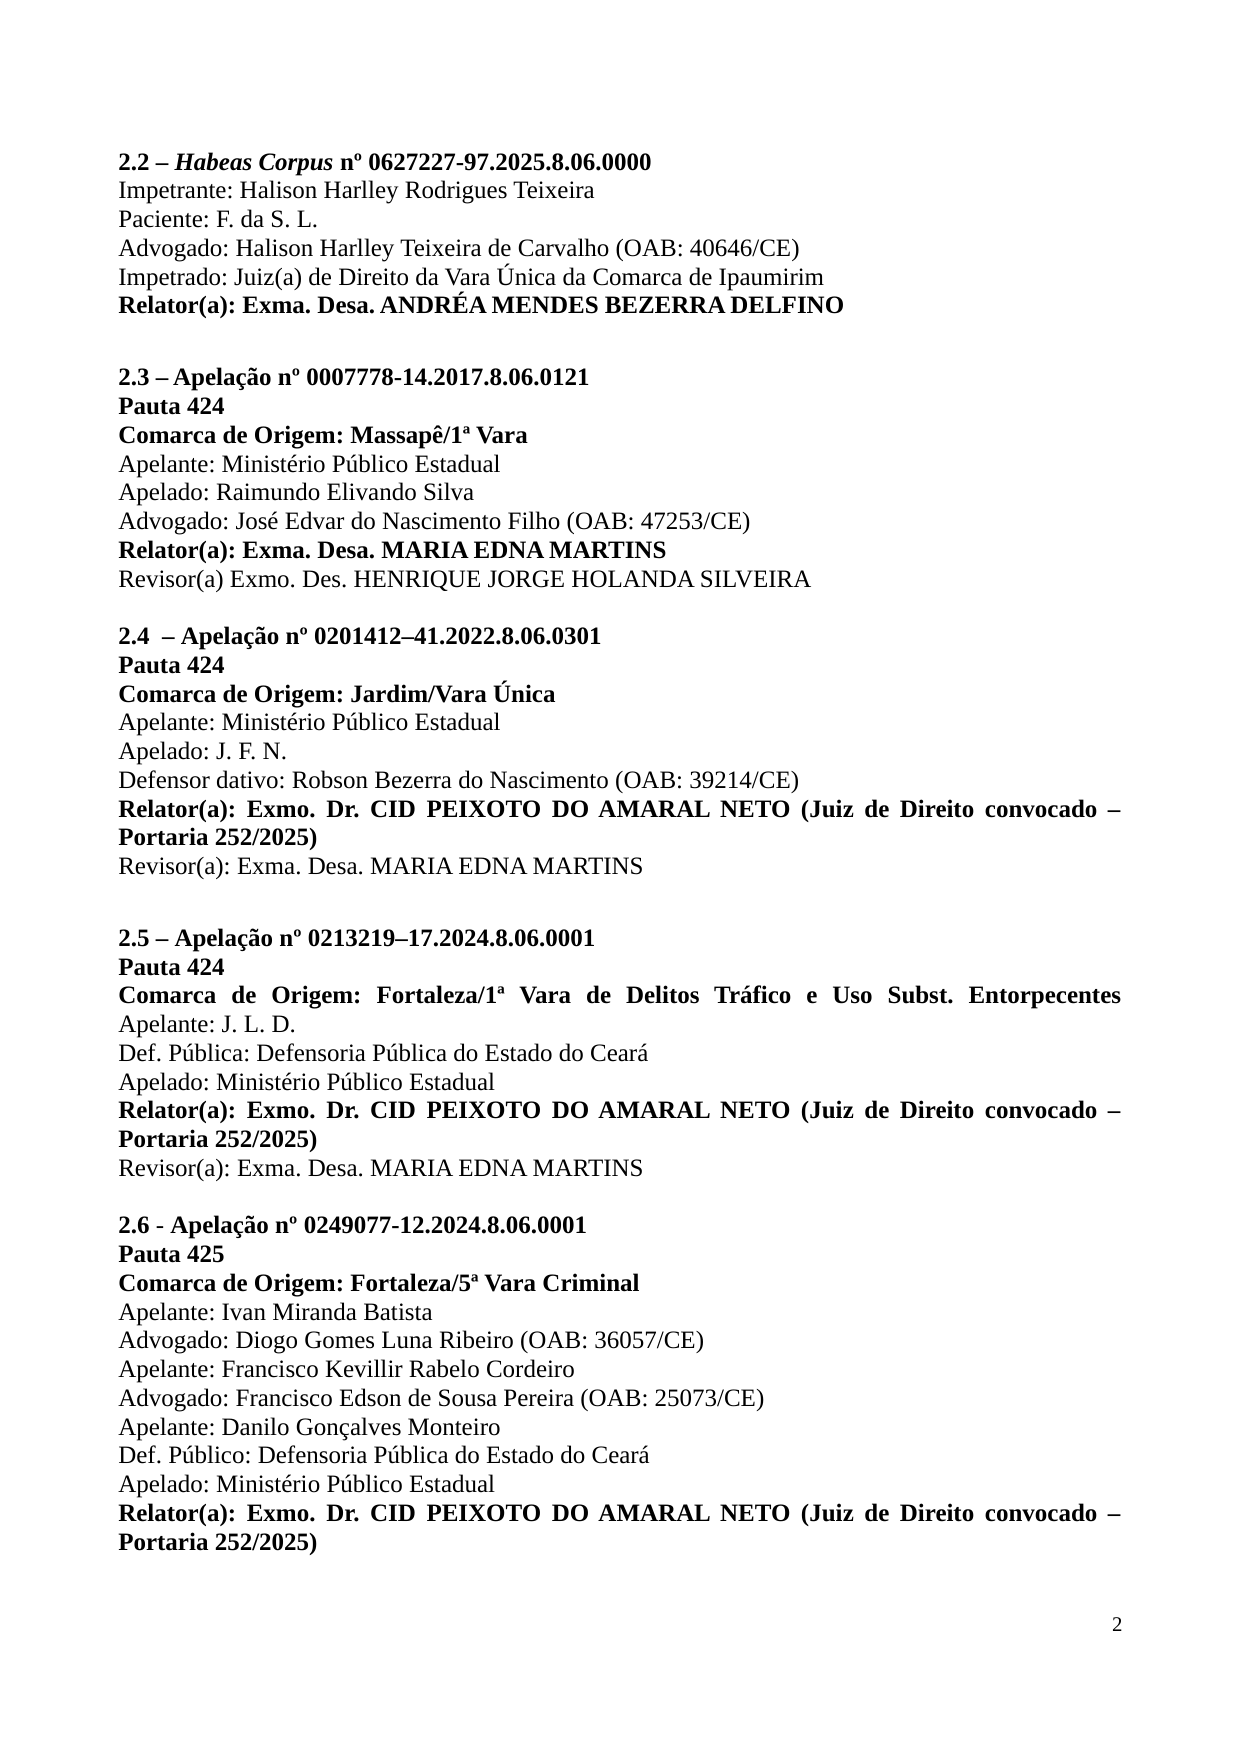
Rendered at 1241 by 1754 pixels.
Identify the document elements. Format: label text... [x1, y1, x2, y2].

text Def. Público: Defensoria Pública do Estado do Ceará [118, 1441, 1122, 1469]
text Impetrante: Halison Harlley Rodrigues Teixeira [118, 176, 1122, 204]
text Advogado: Diogo Gomes Luna Ribeiro (OAB: 36057/CE) [118, 1326, 1122, 1354]
text Relator(a): Exmo. Dr. CID PEIXOTO DO AMARAL NETO (Juiz de Direito convocado – Portaria 252/2025) [118, 1096, 1122, 1153]
text Comarca de Origem: Fortaleza/1ª Vara de Delitos Tráfico e Uso Subst. Entorpecentes Apelante: J. L. D. [118, 981, 1122, 1038]
text Comarca de Origem: Fortaleza/5ª Vara Criminal [118, 1268, 1122, 1297]
text 2.5 – Apelação nº 0213219–17.2024.8.06.0001 [118, 923, 1122, 952]
text Relator(a): Exmo. Dr. CID PEIXOTO DO AMARAL NETO (Juiz de Direito convocado – Portaria 252/2025) [118, 794, 1122, 851]
text Paciente: F. da S. L. [118, 204, 1122, 233]
text 2.6 - Apelação nº 0249077-12.2024.8.06.0001 [118, 1211, 1122, 1239]
text Defensor dativo: Robson Bezerra do Nascimento (OAB: 39214/CE) [118, 765, 1122, 794]
text Apelado: J. F. N. [118, 736, 1122, 765]
text Apelante: Danilo Gonçalves Monteiro [118, 1412, 1122, 1441]
text Pauta 424 [118, 391, 1122, 420]
text Comarca de Origem: Jardim/Vara Única [118, 679, 1122, 707]
text Advogado: José Edvar do Nascimento Filho (OAB: 47253/CE) [118, 506, 1122, 535]
text Apelado: Raimundo Elivando Silva [118, 477, 1122, 506]
text Relator(a): Exmo. Dr. CID PEIXOTO DO AMARAL NETO (Juiz de Direito convocado – Portaria 252/2025) [118, 1498, 1122, 1556]
text Pauta 425 [118, 1239, 1122, 1268]
text 2.2 – Habeas Corpus nº 0627227-97.2025.8.06.0000 [118, 147, 1122, 176]
text Apelante: Francisco Kevillir Rabelo Cordeiro [118, 1354, 1122, 1383]
text Comarca de Origem: Massapê/1ª Vara [118, 420, 1122, 449]
text Revisor(a): Exma. Desa. MARIA EDNA MARTINS [118, 851, 1122, 880]
text Def. Pública: Defensoria Pública do Estado do Ceará [118, 1038, 1122, 1067]
text Apelante: Ministério Público Estadual [118, 707, 1122, 736]
text Relator(a): Exma. Desa. ANDRÉA MENDES BEZERRA DELFINO [118, 291, 1122, 319]
text 2.3 – Apelação nº 0007778-14.2017.8.06.0121 [118, 362, 1122, 391]
text Advogado: Halison Harlley Teixeira de Carvalho (OAB: 40646/CE) [118, 233, 1122, 262]
text Impetrado: Juiz(a) de Direito da Vara Única da Comarca de Ipaumirim [118, 262, 1122, 291]
text Apelado: Ministério Público Estadual [118, 1469, 1122, 1498]
text Pauta 424 [118, 952, 1122, 981]
text Revisor(a): Exma. Desa. MARIA EDNA MARTINS [118, 1153, 1122, 1182]
text Pauta 424 [118, 650, 1122, 679]
text Apelante: Ministério Público Estadual [118, 449, 1122, 477]
text Revisor(a) Exmo. Des. HENRIQUE JORGE HOLANDA SILVEIRA [118, 564, 1122, 592]
text Relator(a): Exma. Desa. MARIA EDNA MARTINS [118, 535, 1122, 564]
text 2.4 – Apelação nº 0201412–41.2022.8.06.0301 [118, 621, 1122, 650]
text Apelado: Ministério Público Estadual [118, 1067, 1122, 1096]
text Apelante: Ivan Miranda Batista [118, 1297, 1122, 1326]
text Advogado: Francisco Edson de Sousa Pereira (OAB: 25073/CE) [118, 1383, 1122, 1412]
